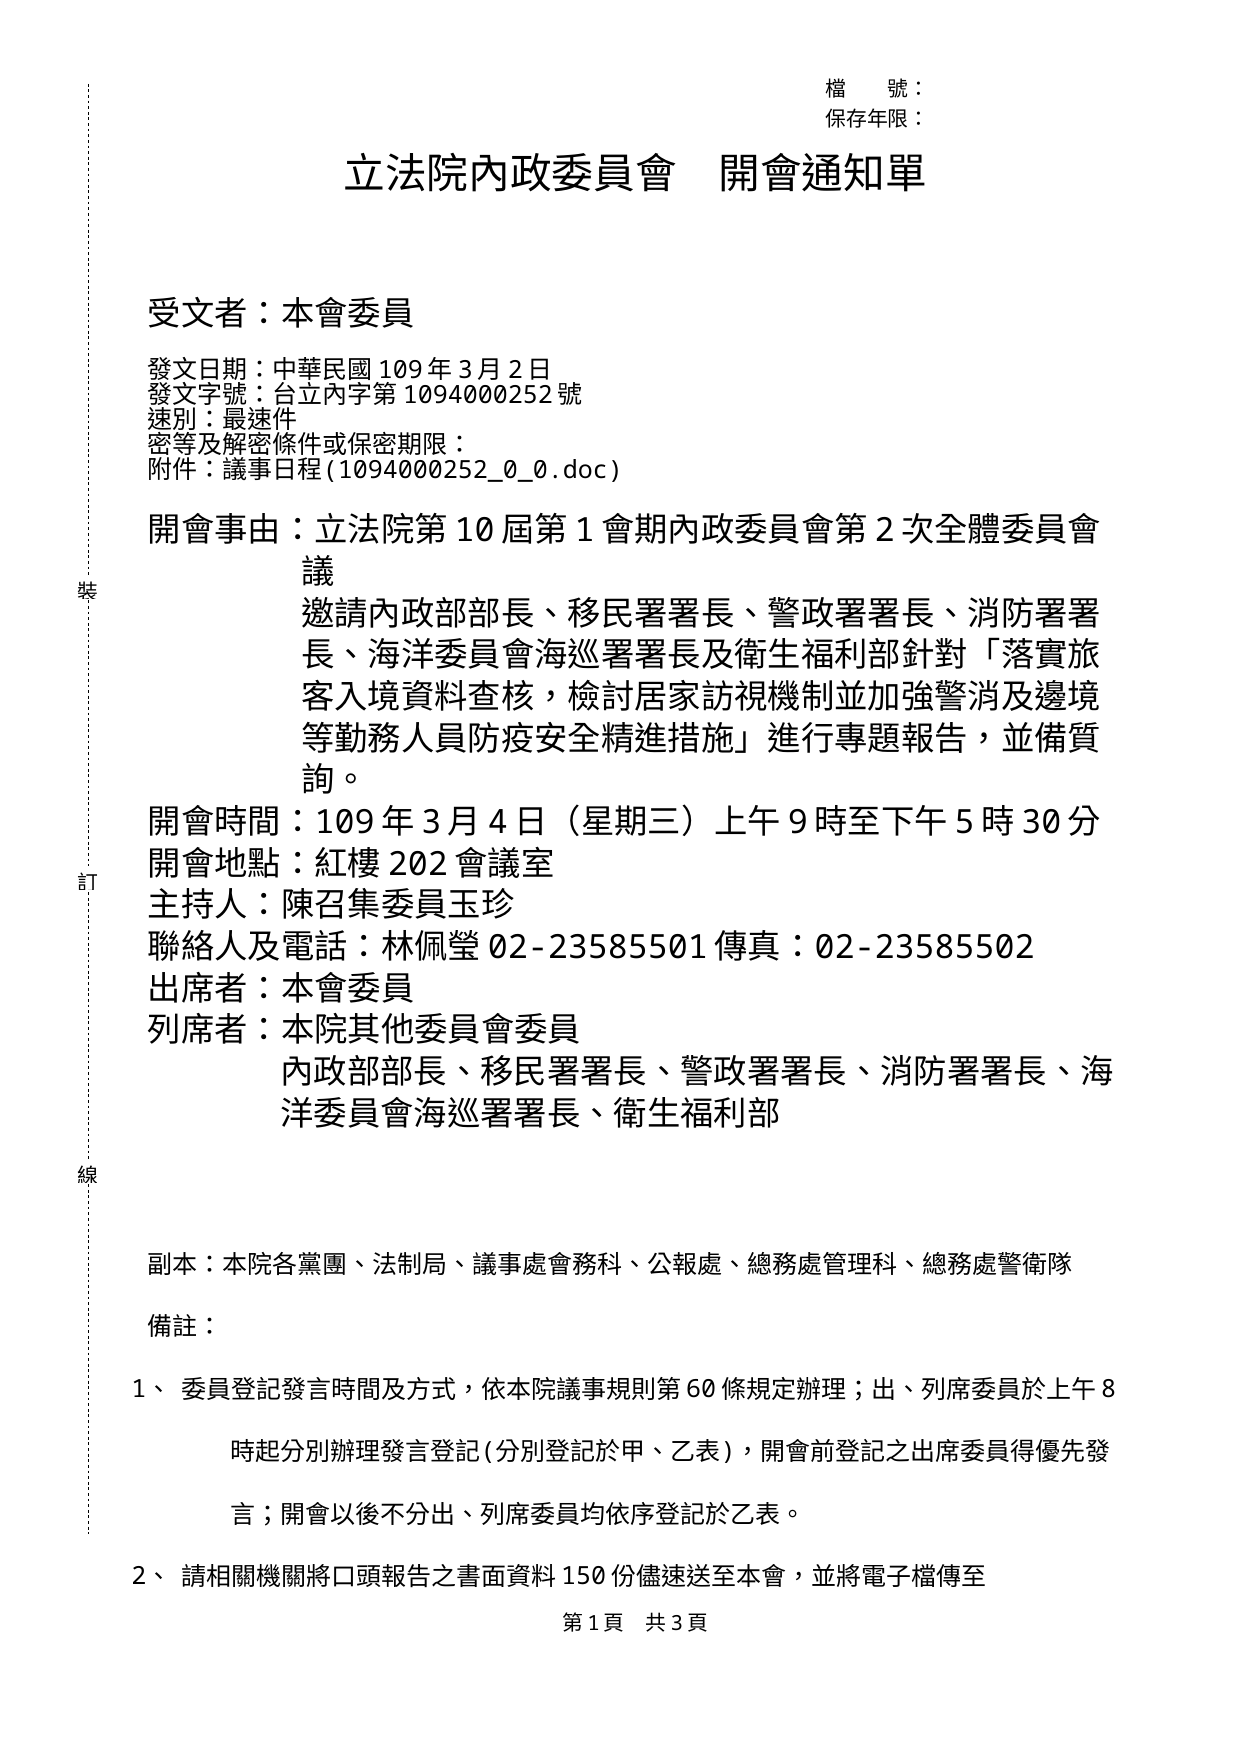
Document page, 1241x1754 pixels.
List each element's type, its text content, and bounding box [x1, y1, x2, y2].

text 開會地點：紅樓202會議室 [148, 842, 1122, 883]
text 受文者：本會委員 [148, 296, 1122, 333]
title 立法院內政委員會 開會通知單 [148, 158, 1122, 233]
text 速別：最速件 [148, 408, 1122, 433]
text 檔 號： [825, 72, 1070, 102]
text 主持人：陳召集委員玉珍 [148, 883, 1122, 925]
text 備註： [148, 1283, 1122, 1346]
text 開會事由：立法院第10屆第1會期內政委員會第2次全體委員會議 邀請內政部部長、移民署署長、警政署署長、消防署署長、海洋委員會海巡署署長及衛生福利部針對「落實旅客入境資料查核，檢討居家訪視機制並加強警消及邊境等勤務人員防疫安全精進措施」進行專題報告，並備質詢。 [148, 508, 1122, 800]
text 附件：議事日程(1094000252_0_0.doc) [148, 458, 1122, 483]
text 副本：本院各黨團、法制局、議事處會務科、公報處、總務處管理科、總務處警衛隊 [148, 1221, 1122, 1283]
text 發文字號：台立內字第1094000252號 [148, 383, 1122, 408]
text 出席者：本會委員 [148, 967, 1122, 1008]
list 請相關機關將口頭報告之書面資料150份儘速送至本會，並將電子檔傳至 [131, 1533, 1122, 1596]
text 保存年限： [825, 102, 1070, 132]
list 委員登記發言時間及方式，依本院議事規則第60條規定辦理；出、列席委員於上午8時起分別辦理發言登記(分別登記於甲、乙表)，開會前登記之出席委員得優先發言；開會以後不分出、列席委員均依序登記於乙表。 [131, 1346, 1122, 1533]
text 列席者：本院其他委員會委員 內政部部長、移民署署長、警政署署長、消防署署長、海洋委員會海巡署署長、衛生福利部 [148, 1008, 1122, 1133]
text 聯絡人及電話：林佩瑩02-23585501傳真：02-23585502 [148, 925, 1122, 967]
text 密等及解密條件或保密期限： [148, 433, 1122, 458]
title [810, 64, 1085, 151]
text 開會時間：109年3月4日（星期三）上午9時至下午5時30分 [148, 800, 1122, 842]
text 發文日期：中華民國109年3月2日 [148, 358, 1122, 383]
